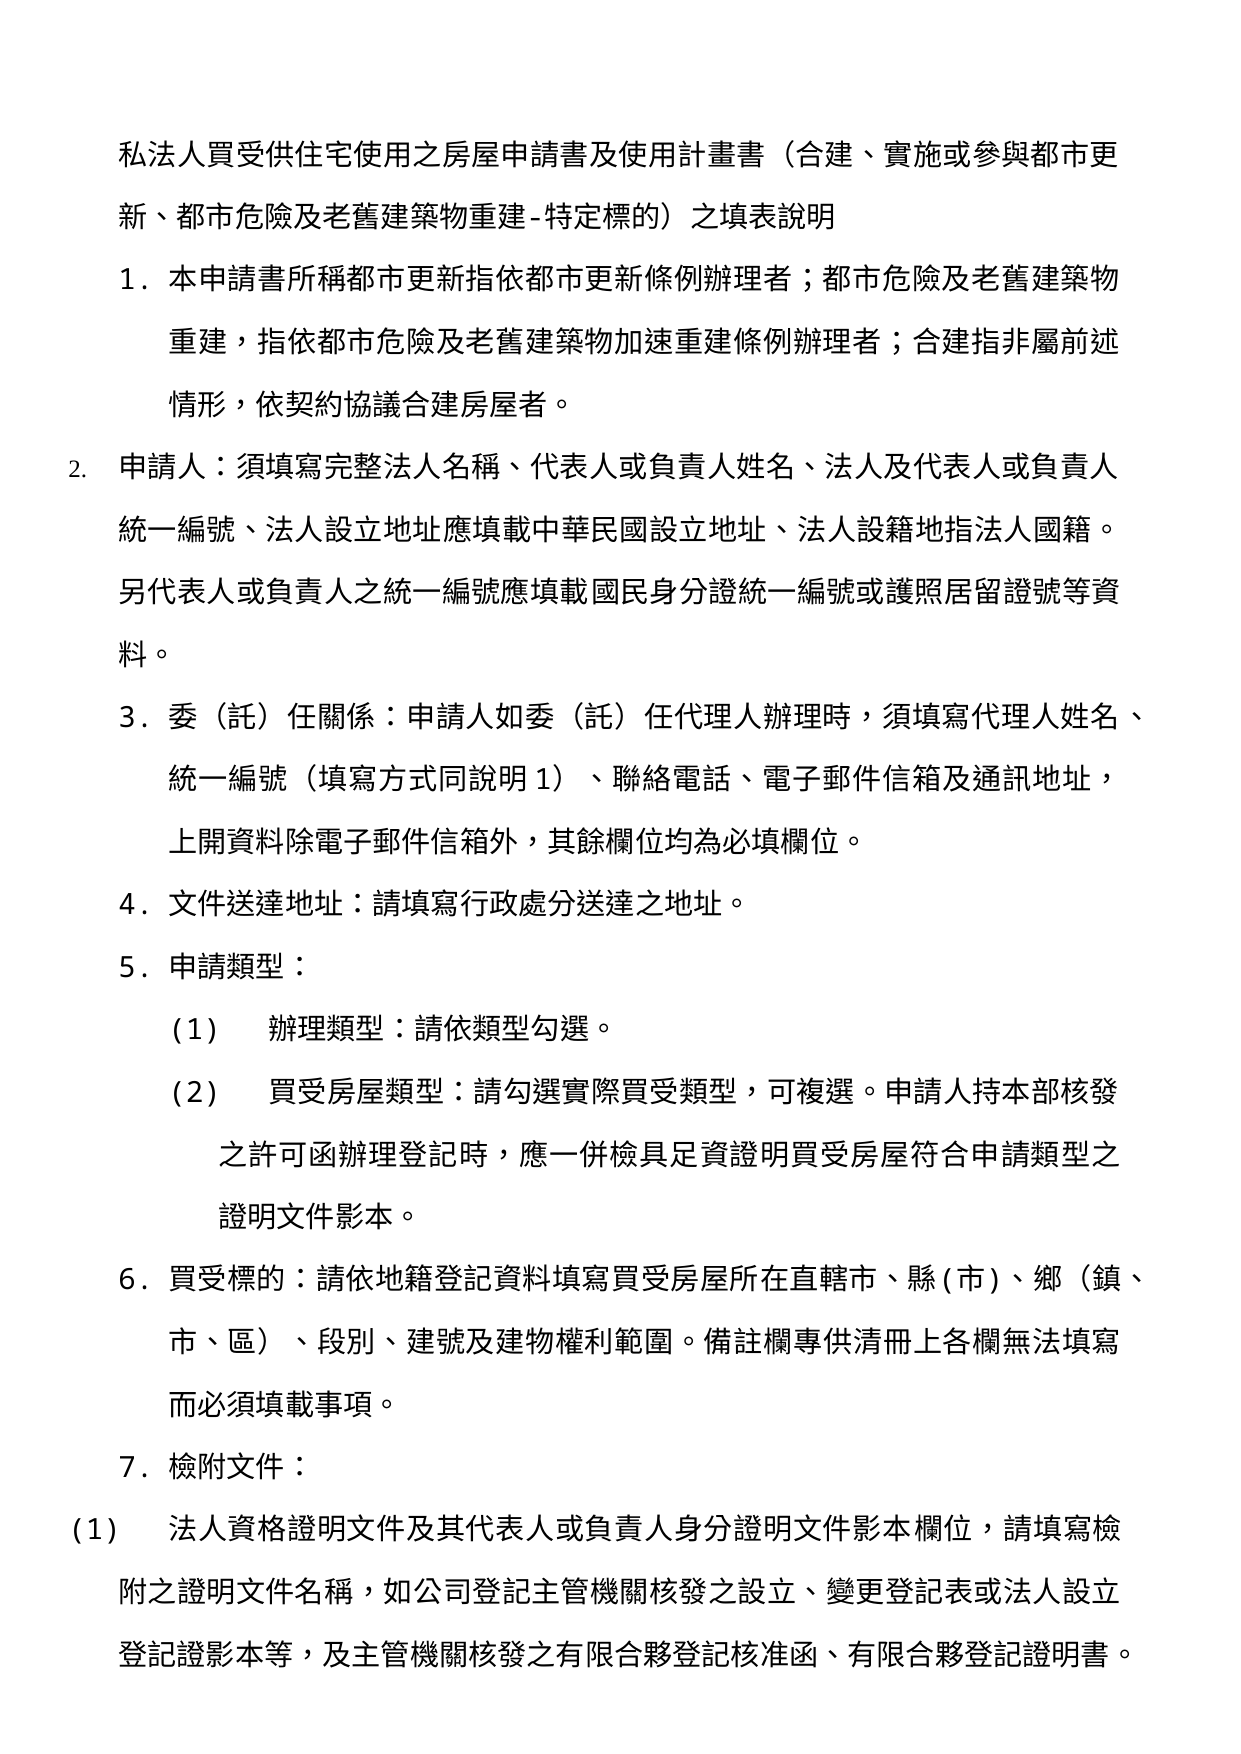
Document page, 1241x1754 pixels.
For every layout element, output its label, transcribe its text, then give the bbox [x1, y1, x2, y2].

list 本申請書所稱都市更新指依都市更新條例辦理者；都市危險及老舊建築物重建，指依都市危險及老舊建築物加速重建條例辦理者；合建指非屬前述情形，依契約協議合建房屋者。 [118, 236, 1122, 423]
list 檢附文件： [118, 1423, 1122, 1486]
list 辦理類型：請依類型勾選。 [168, 986, 1122, 1048]
list 買受標的：請依地籍登記資料填寫買受房屋所在直轄市、縣(市)、鄉（鎮、市、區）、段別、建號及建物權利範圍。備註欄專供清冊上各欄無法填寫而必須填載事項。 [118, 1236, 1122, 1423]
list 委（託）任關係：申請人如委（託）任代理人辦理時，須填寫代理人姓名、統一編號（填寫方式同說明1）、聯絡電話、電子郵件信箱及通訊地址，上開資料除電子郵件信箱外，其餘欄位均為必填欄位。 [118, 673, 1122, 861]
list 申請人：須填寫完整法人名稱、代表人或負責人姓名、法人及代表人或負責人統一編號、法人設立地址應填載中華民國設立地址、法人設籍地指法人國籍。另代表人或負責人之統一編號應填載國民身分證統一編號或護照居留證號等資料。 [68, 423, 1122, 673]
list 買受房屋類型：請勾選實際買受類型，可複選。申請人持本部核發之許可函辦理登記時，應一併檢具足資證明買受房屋符合申請類型之證明文件影本。 [168, 1048, 1122, 1236]
list 法人資格證明文件及其代表人或負責人身分證明文件影本欄位，請填寫檢附之證明文件名稱，如公司登記主管機關核發之設立、變更登記表或法人設立登記證影本等，及主管機關核發之有限合夥登記核准函、有限合夥登記證明書。 [68, 1486, 1122, 1673]
text 私法人買受供住宅使用之房屋申請書及使用計畫書（合建、實施或參與都市更新、都市危險及老舊建築物重建-特定標的）之填表說明 [118, 111, 1122, 236]
list 文件送達地址：請填寫行政處分送達之地址。 [118, 861, 1122, 923]
list 申請類型： [118, 923, 1122, 986]
